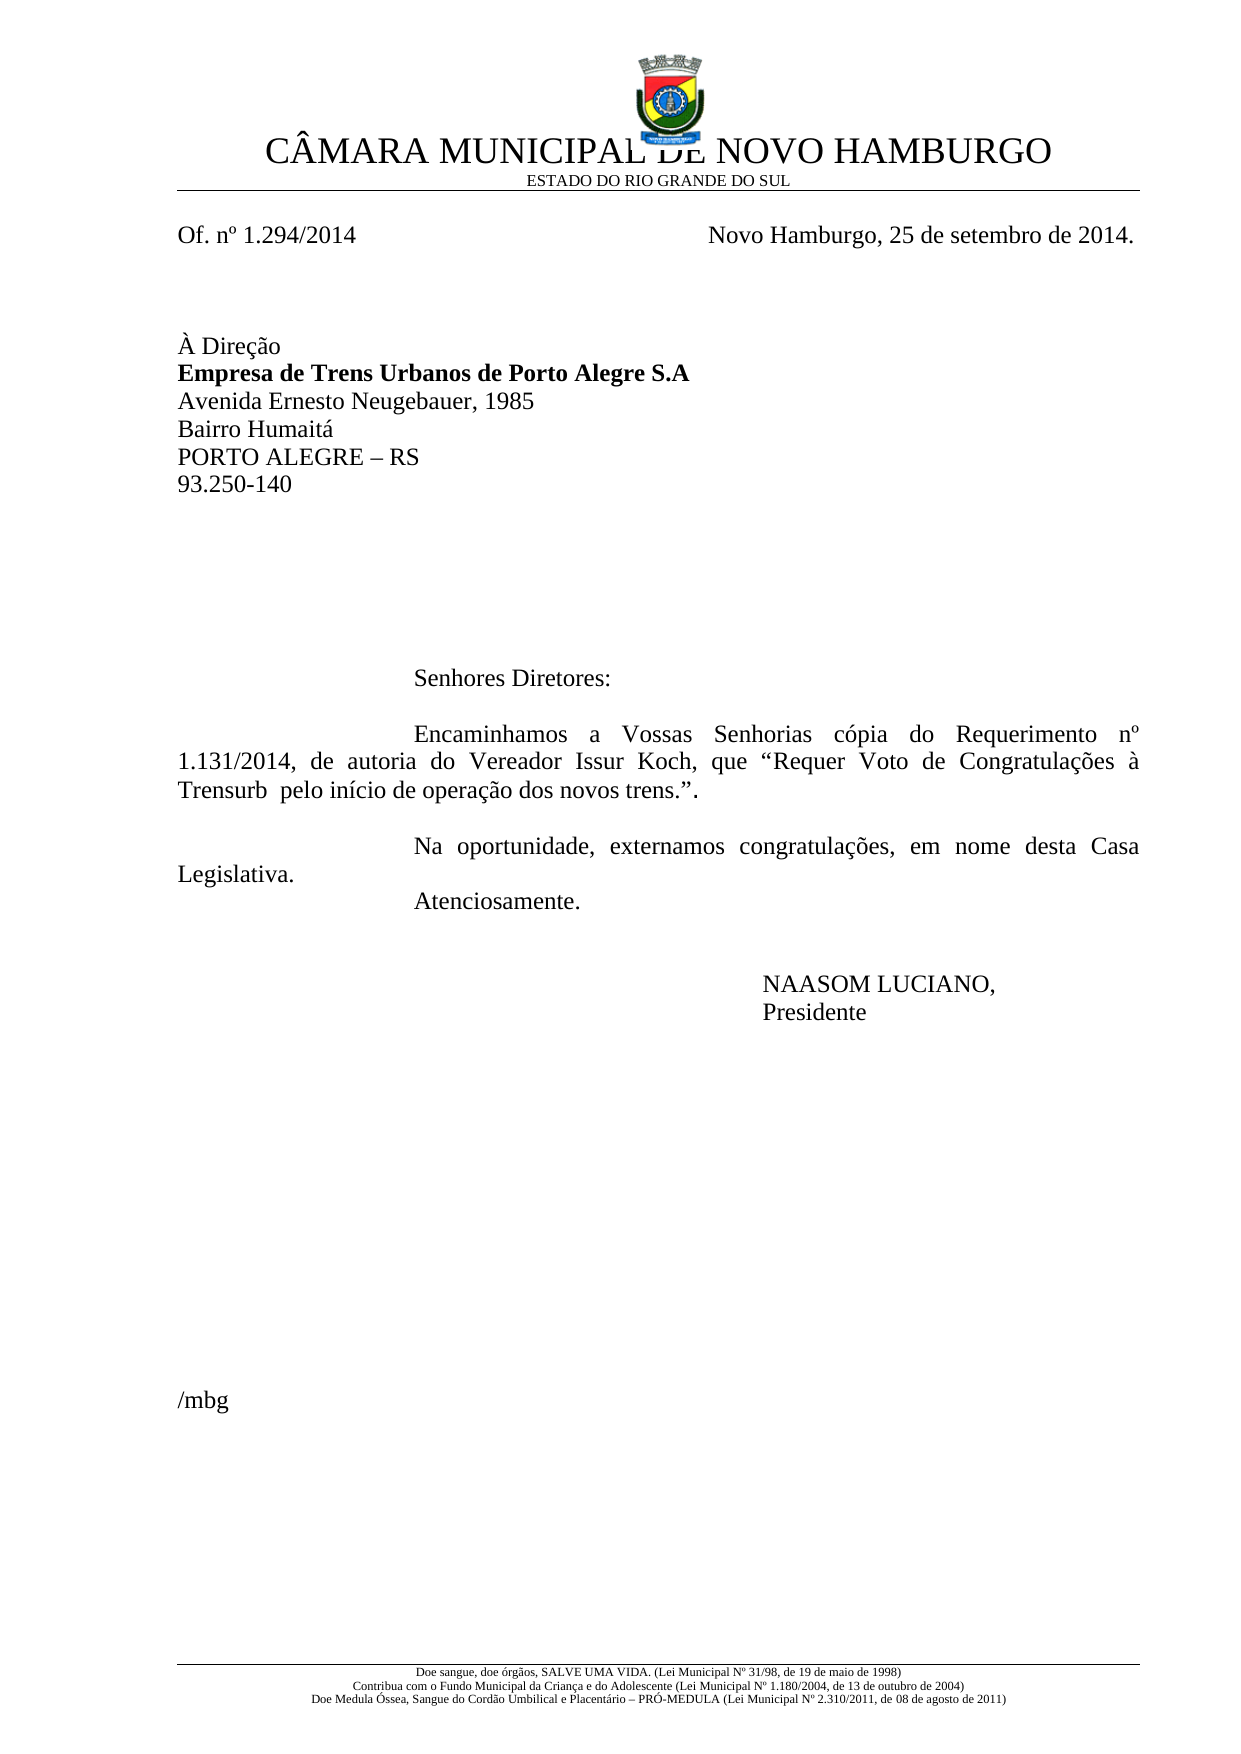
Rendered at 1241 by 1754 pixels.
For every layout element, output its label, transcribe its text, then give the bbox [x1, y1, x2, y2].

text Na oportunidade, externamos congratulações, em nome desta Casa Legislativa. [177, 832, 1140, 887]
text PORTO ALEGRE – RS [177, 443, 1140, 470]
text Encaminhamos a Vossas Senhorias cópia do Requerimento nº 1.131/2014, de autoria do Vereador Issur Koch, que “Requer Voto de Congratulações à Trensurb pelo início de operação dos novos trens.”. [177, 720, 1140, 804]
text NAASOM LUCIANO, [177, 971, 1140, 998]
picture [630, 47, 708, 150]
text Empresa de Trens Urbanos de Porto Alegre S.A [177, 359, 1140, 387]
text 93.250-140 [177, 470, 1140, 498]
text Senhores Diretores: [177, 664, 1140, 692]
text Atenciosamente. [177, 887, 1140, 915]
text Presidente [177, 998, 1140, 1026]
text À Direção [177, 332, 1140, 359]
text Bairro Humaitá [177, 415, 1140, 443]
text Avenida Ernesto Neugebauer, 1985 [177, 387, 1140, 415]
text Of. nº 1.294/2014 Novo Hamburgo, 25 de setembro de 2014. [177, 221, 1140, 249]
text /mbg [177, 1386, 1140, 1414]
